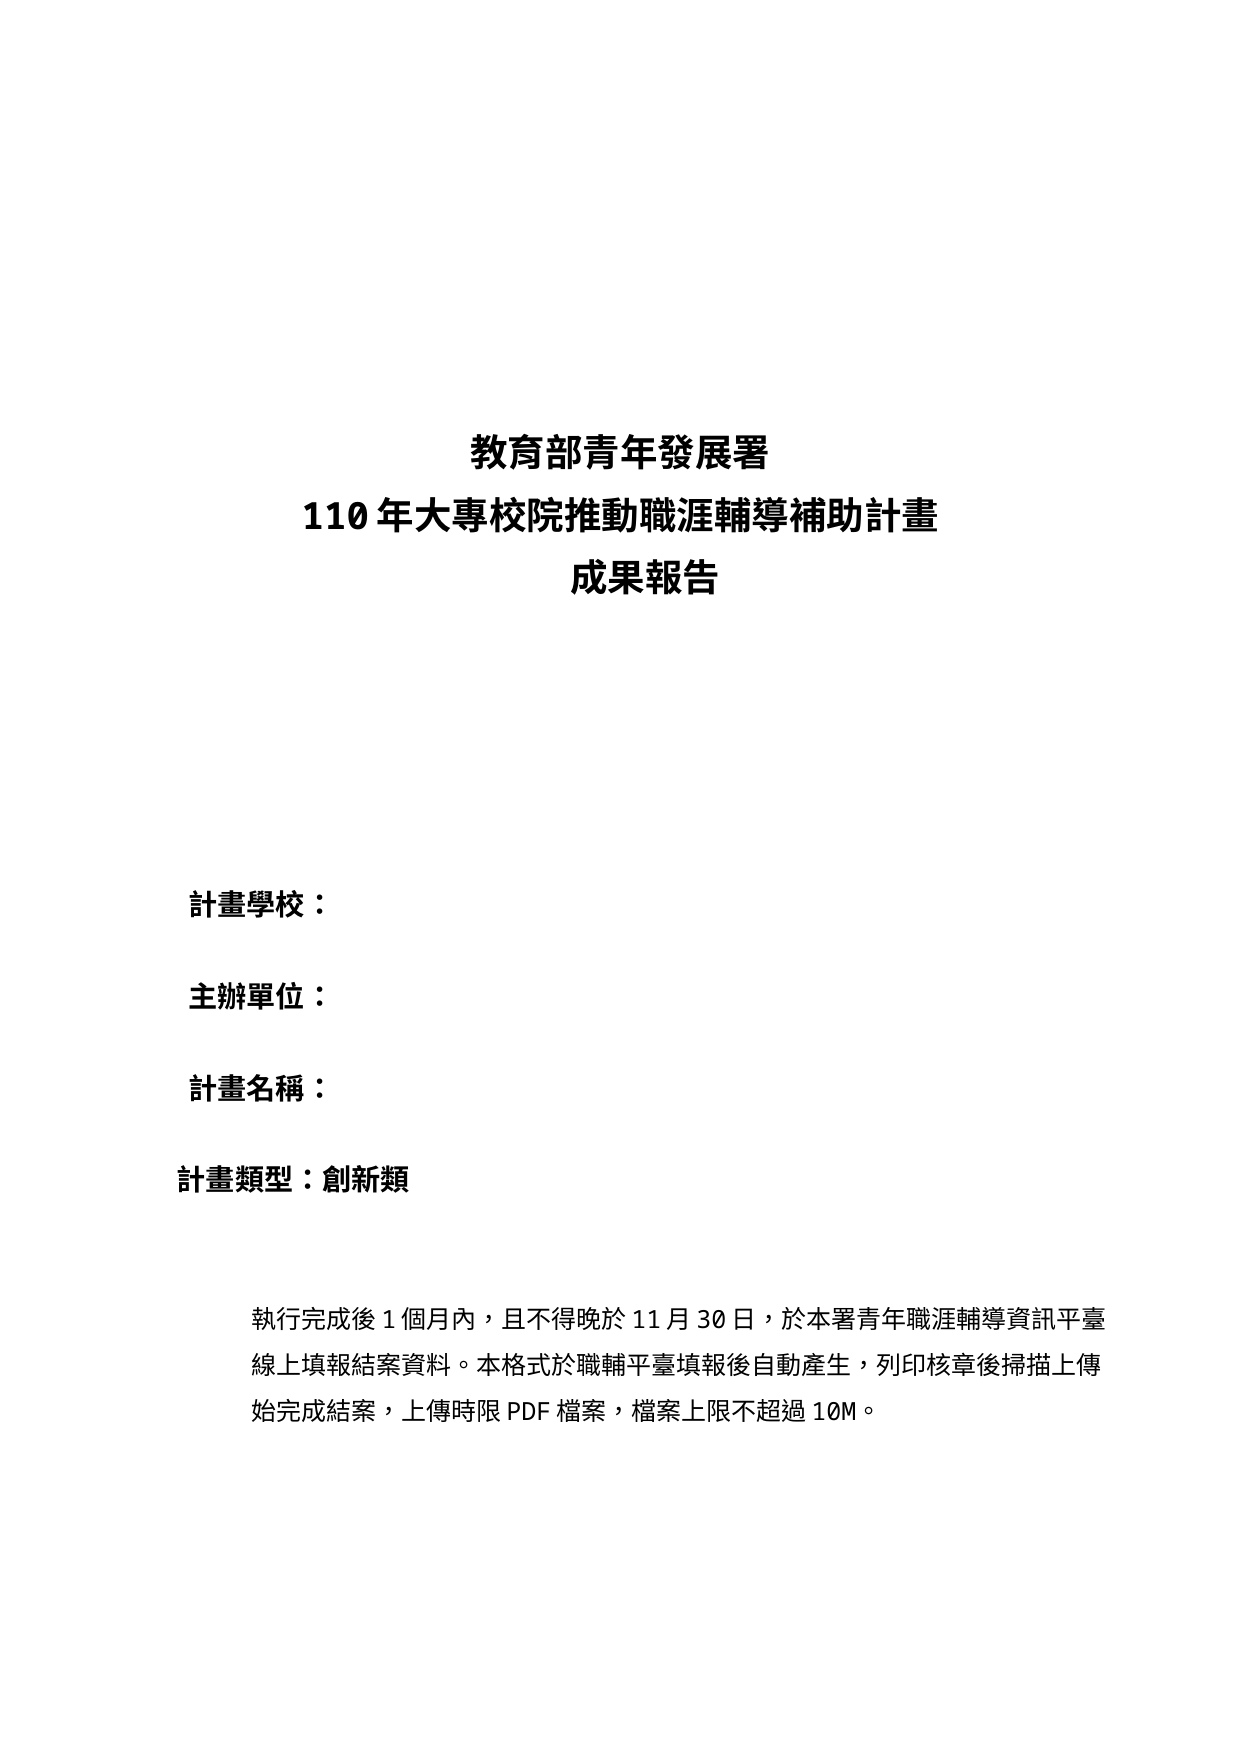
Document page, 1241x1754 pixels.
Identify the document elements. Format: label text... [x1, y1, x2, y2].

text 執行完成後1個月內，且不得晚於11月30日，於本署青年職涯輔導資訊平臺線上填報結案資料。本格式於職輔平臺填報後自動產生，列印核章後掃描上傳始完成結案，上傳時限PDF檔案，檔案上限不超過10M。 [251, 1292, 1122, 1429]
text 計畫學校： [118, 879, 1122, 925]
text 教育部青年發展署 [118, 417, 1122, 479]
text 110年大專校院推動職涯輔導補助計畫 [118, 479, 1122, 542]
text 主辦單位： [118, 971, 1122, 1017]
text 成果報告 [118, 542, 1122, 604]
text 計畫名稱： [118, 1062, 1122, 1108]
text 計畫類型：創新類 [118, 1154, 1122, 1200]
